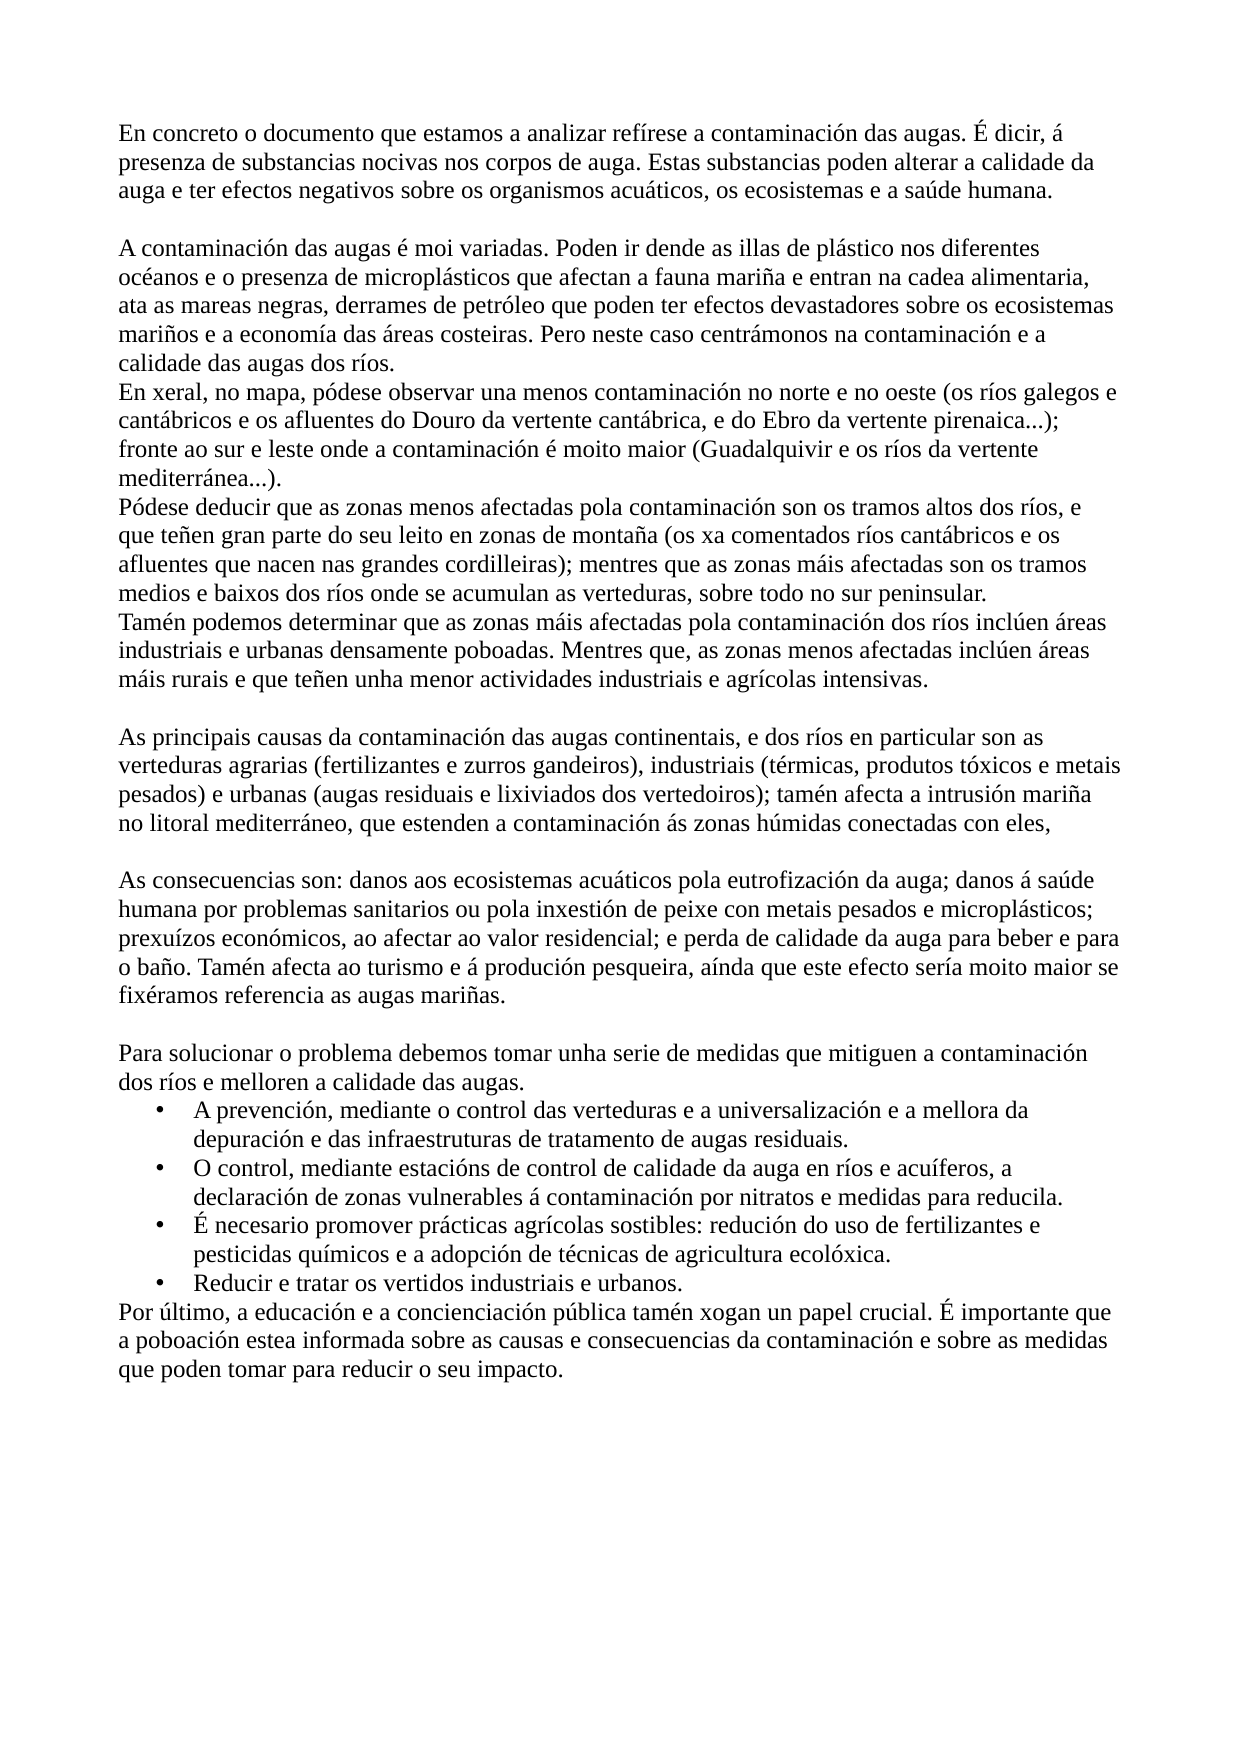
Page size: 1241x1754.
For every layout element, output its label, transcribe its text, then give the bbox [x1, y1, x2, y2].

list Reducir e tratar os vertidos industriais e urbanos. [156, 1268, 1122, 1297]
text Para solucionar o problema debemos tomar unha serie de medidas que mitiguen a contaminación dos ríos e melloren a calidade das augas. [118, 1038, 1122, 1096]
text En xeral, no mapa, pódese observar una menos contaminación no norte e no oeste (os ríos galegos e cantábricos e os afluentes do Douro da vertente cantábrica, e do Ebro da vertente pirenaica...); fronte ao sur e leste onde a contaminación é moito maior (Guadalquivir e os ríos da vertente mediterránea...). [118, 377, 1122, 492]
text Por último, a educación e a concienciación pública tamén xogan un papel crucial. É importante que a poboación estea informada sobre as causas e consecuencias da contaminación e sobre as medidas que poden tomar para reducir o seu impacto. [118, 1297, 1122, 1383]
text En concreto o documento que estamos a analizar refírese a contaminación das augas. É dicir, á presenza de substancias nocivas nos corpos de auga. Estas substancias poden alterar a calidade da auga e ter efectos negativos sobre os organismos acuáticos, os ecosistemas e a saúde humana. [118, 118, 1122, 204]
list A prevención, mediante o control das verteduras e a universalización e a mellora da depuración e das infraestruturas de tratamento de augas residuais. [156, 1096, 1122, 1153]
text As principais causas da contaminación das augas continentais, e dos ríos en particular son as verteduras agrarias (fertilizantes e zurros gandeiros), industriais (térmicas, produtos tóxicos e metais pesados) e urbanas (augas residuais e lixiviados dos vertedoiros); tamén afecta a intrusión mariña no litoral mediterráneo, que estenden a contaminación ás zonas húmidas conectadas con eles, [118, 722, 1122, 837]
text A contaminación das augas é moi variadas. Poden ir dende as illas de plástico nos diferentes océanos e o presenza de microplásticos que afectan a fauna mariña e entran na cadea alimentaria, ata as mareas negras, derrames de petróleo que poden ter efectos devastadores sobre os ecosistemas mariños e a economía das áreas costeiras. Pero neste caso centrámonos na contaminación e a calidade das augas dos ríos. [118, 233, 1122, 377]
text Tamén podemos determinar que as zonas máis afectadas pola contaminación dos ríos inclúen áreas industriais e urbanas densamente poboadas. Mentres que, as zonas menos afectadas inclúen áreas máis rurais e que teñen unha menor actividades industriais e agrícolas intensivas. [118, 607, 1122, 693]
list O control, mediante estacións de control de calidade da auga en ríos e acuíferos, a declaración de zonas vulnerables á contaminación por nitratos e medidas para reducila. [156, 1153, 1122, 1211]
text As consecuencias son: danos aos ecosistemas acuáticos pola eutrofización da auga; danos á saúde humana por problemas sanitarios ou pola inxestión de peixe con metais pesados e microplásticos; prexuízos económicos, ao afectar ao valor residencial; e perda de calidade da auga para beber e para o baño. Tamén afecta ao turismo e á produción pesqueira, aínda que este efecto sería moito maior se fixéramos referencia as augas mariñas. [118, 866, 1122, 1009]
list É necesario promover prácticas agrícolas sostibles: redución do uso de fertilizantes e pesticidas químicos e a adopción de técnicas de agricultura ecolóxica. [156, 1211, 1122, 1268]
text Pódese deducir que as zonas menos afectadas pola contaminación son os tramos altos dos ríos, e que teñen gran parte do seu leito en zonas de montaña (os xa comentados ríos cantábricos e os afluentes que nacen nas grandes cordilleiras); mentres que as zonas máis afectadas son os tramos medios e baixos dos ríos onde se acumulan as verteduras, sobre todo no sur peninsular. [118, 492, 1122, 607]
